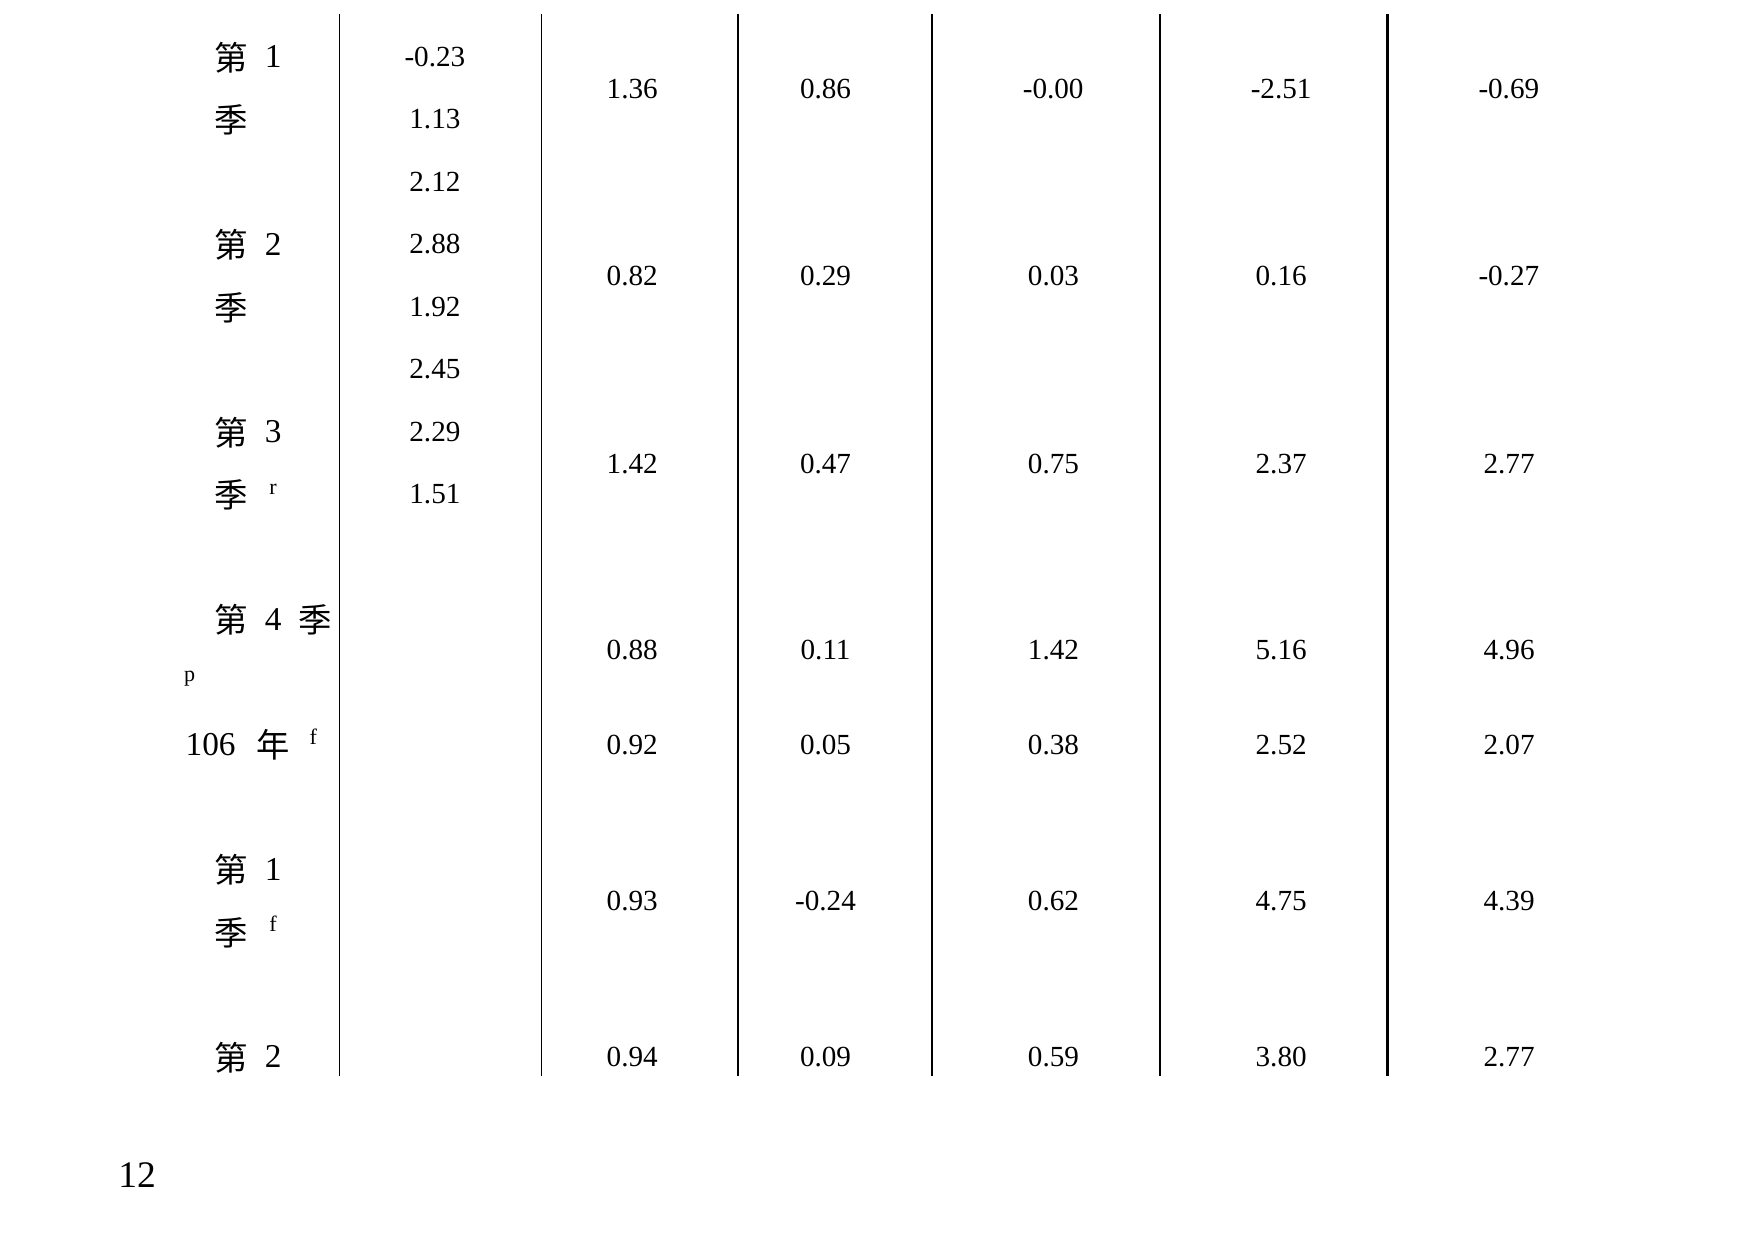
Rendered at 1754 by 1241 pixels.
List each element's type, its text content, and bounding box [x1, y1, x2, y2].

table_cell 4.96 [1389, 516, 1615, 701]
table_cell 0.16 [1161, 141, 1386, 328]
table_cell 106年f [139, 701, 339, 766]
table_cell 第2 [139, 954, 339, 1076]
table_cell 5.16 [1161, 516, 1386, 701]
table_cell 0.11 [739, 516, 931, 701]
table_cell 第2季 [139, 141, 339, 328]
table_cell 0.86 [739, 14, 931, 141]
table_cell -0.23 1.13 2.12 2.88 1.92 2.45 2.29 1.51 [340, 14, 541, 1076]
table_cell 2.37 [1161, 329, 1386, 516]
table_cell 2.77 [1389, 954, 1615, 1076]
table_cell 0.94 [542, 954, 737, 1076]
table_cell 1.36 [542, 14, 737, 141]
table_cell 第4季p [139, 516, 339, 701]
table_cell 0.38 [933, 701, 1159, 766]
table_cell 3.80 [1161, 954, 1386, 1076]
table_cell 0.09 [739, 954, 931, 1076]
table_cell 0.93 [542, 766, 737, 953]
table_cell 1.42 [933, 516, 1159, 701]
table_cell -0.69 [1389, 14, 1615, 141]
table_cell 第1季 [139, 14, 339, 141]
table_cell 0.03 [933, 141, 1159, 328]
table_cell 第1季f [139, 766, 339, 953]
table_cell 0.75 [933, 329, 1159, 516]
table_cell 0.92 [542, 701, 737, 766]
table_cell 2.07 [1389, 701, 1615, 766]
table_cell -0.24 [739, 766, 931, 953]
table_cell 0.29 [739, 141, 931, 328]
table_cell -0.00 [933, 14, 1159, 141]
table_cell 1.42 [542, 329, 737, 516]
table_cell 第3季r [139, 329, 339, 516]
table_cell 4.75 [1161, 766, 1386, 953]
table_cell 0.62 [933, 766, 1159, 953]
table_cell -0.27 [1389, 141, 1615, 328]
table_cell 0.88 [542, 516, 737, 701]
table_cell 0.47 [739, 329, 931, 516]
table_cell 2.52 [1161, 701, 1386, 766]
table_cell 2.77 [1389, 329, 1615, 516]
table_cell 0.05 [739, 701, 931, 766]
table_cell 0.82 [542, 141, 737, 328]
table_cell 4.39 [1389, 766, 1615, 953]
table_cell -2.51 [1161, 14, 1386, 141]
table_cell 0.59 [933, 954, 1159, 1076]
